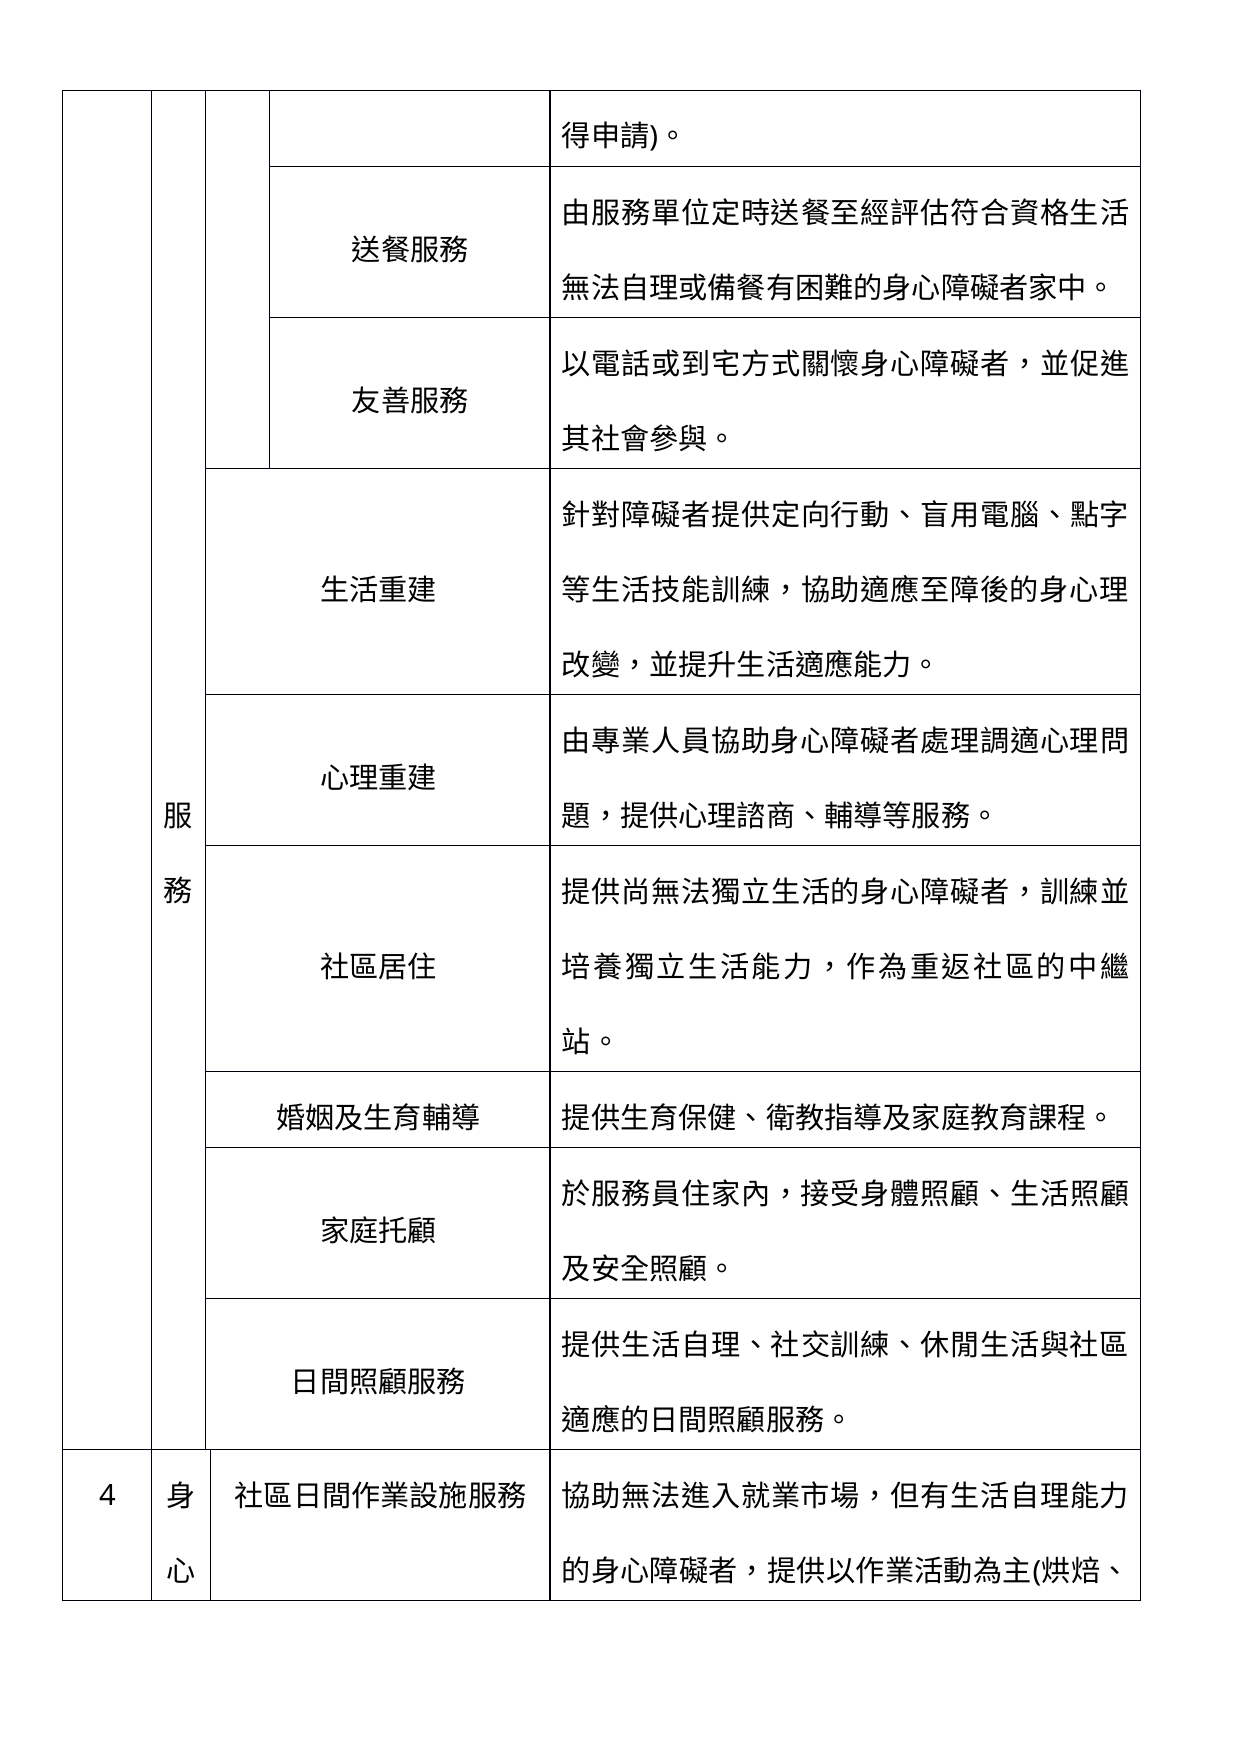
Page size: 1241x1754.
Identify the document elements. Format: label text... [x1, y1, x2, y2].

table_cell 針對障礙者提供定向行動、盲用電腦、點字等生活技能訓練，協助適應至障後的身心理改變，並提升生活適應能力。 [551, 469, 1140, 694]
table_cell 由專業人員協助身心障礙者處理調適心理問題，提供心理諮商、輔導等服務。 [551, 695, 1140, 845]
table_cell 提供生活自理、社交訓練、休閒生活與社區適應的日間照顧服務。 [551, 1299, 1140, 1449]
table_cell 友善服務 [270, 318, 549, 468]
table_cell 服務 [152, 91, 205, 1449]
table_cell 以電話或到宅方式關懷身心障礙者，並促進其社會參與。 [551, 318, 1140, 468]
table_cell [206, 91, 269, 468]
table_cell 家庭托顧 [206, 1148, 549, 1298]
table_cell 提供生育保健、衛教指導及家庭教育課程。 [551, 1072, 1140, 1147]
table_cell 4 [63, 1450, 151, 1600]
table_cell 婚姻及生育輔導 [206, 1072, 549, 1147]
table_cell 生活重建 [206, 469, 549, 694]
table_cell 社區居住 [206, 846, 549, 1071]
table_cell 得申請)。 [551, 91, 1140, 166]
table_cell 送餐服務 [270, 167, 549, 317]
table_cell 協助無法進入就業市場，但有生活自理能力的身心障礙者，提供以作業活動為主(烘焙、 [551, 1450, 1140, 1600]
table_cell 於服務員住家內，接受身體照顧、生活照顧及安全照顧。 [551, 1148, 1140, 1298]
table_cell 心理重建 [206, 695, 549, 845]
table_cell 身心 [152, 1450, 210, 1600]
table_cell [63, 91, 151, 1449]
table_cell 由服務單位定時送餐至經評估符合資格生活無法自理或備餐有困難的身心障礙者家中。 [551, 167, 1140, 317]
table_cell 提供尚無法獨立生活的身心障礙者，訓練並培養獨立生活能力，作為重返社區的中繼站。 [551, 846, 1140, 1071]
table_cell 社區日間作業設施服務 [211, 1450, 549, 1600]
table_cell 日間照顧服務 [206, 1299, 549, 1449]
table_cell [270, 91, 549, 166]
